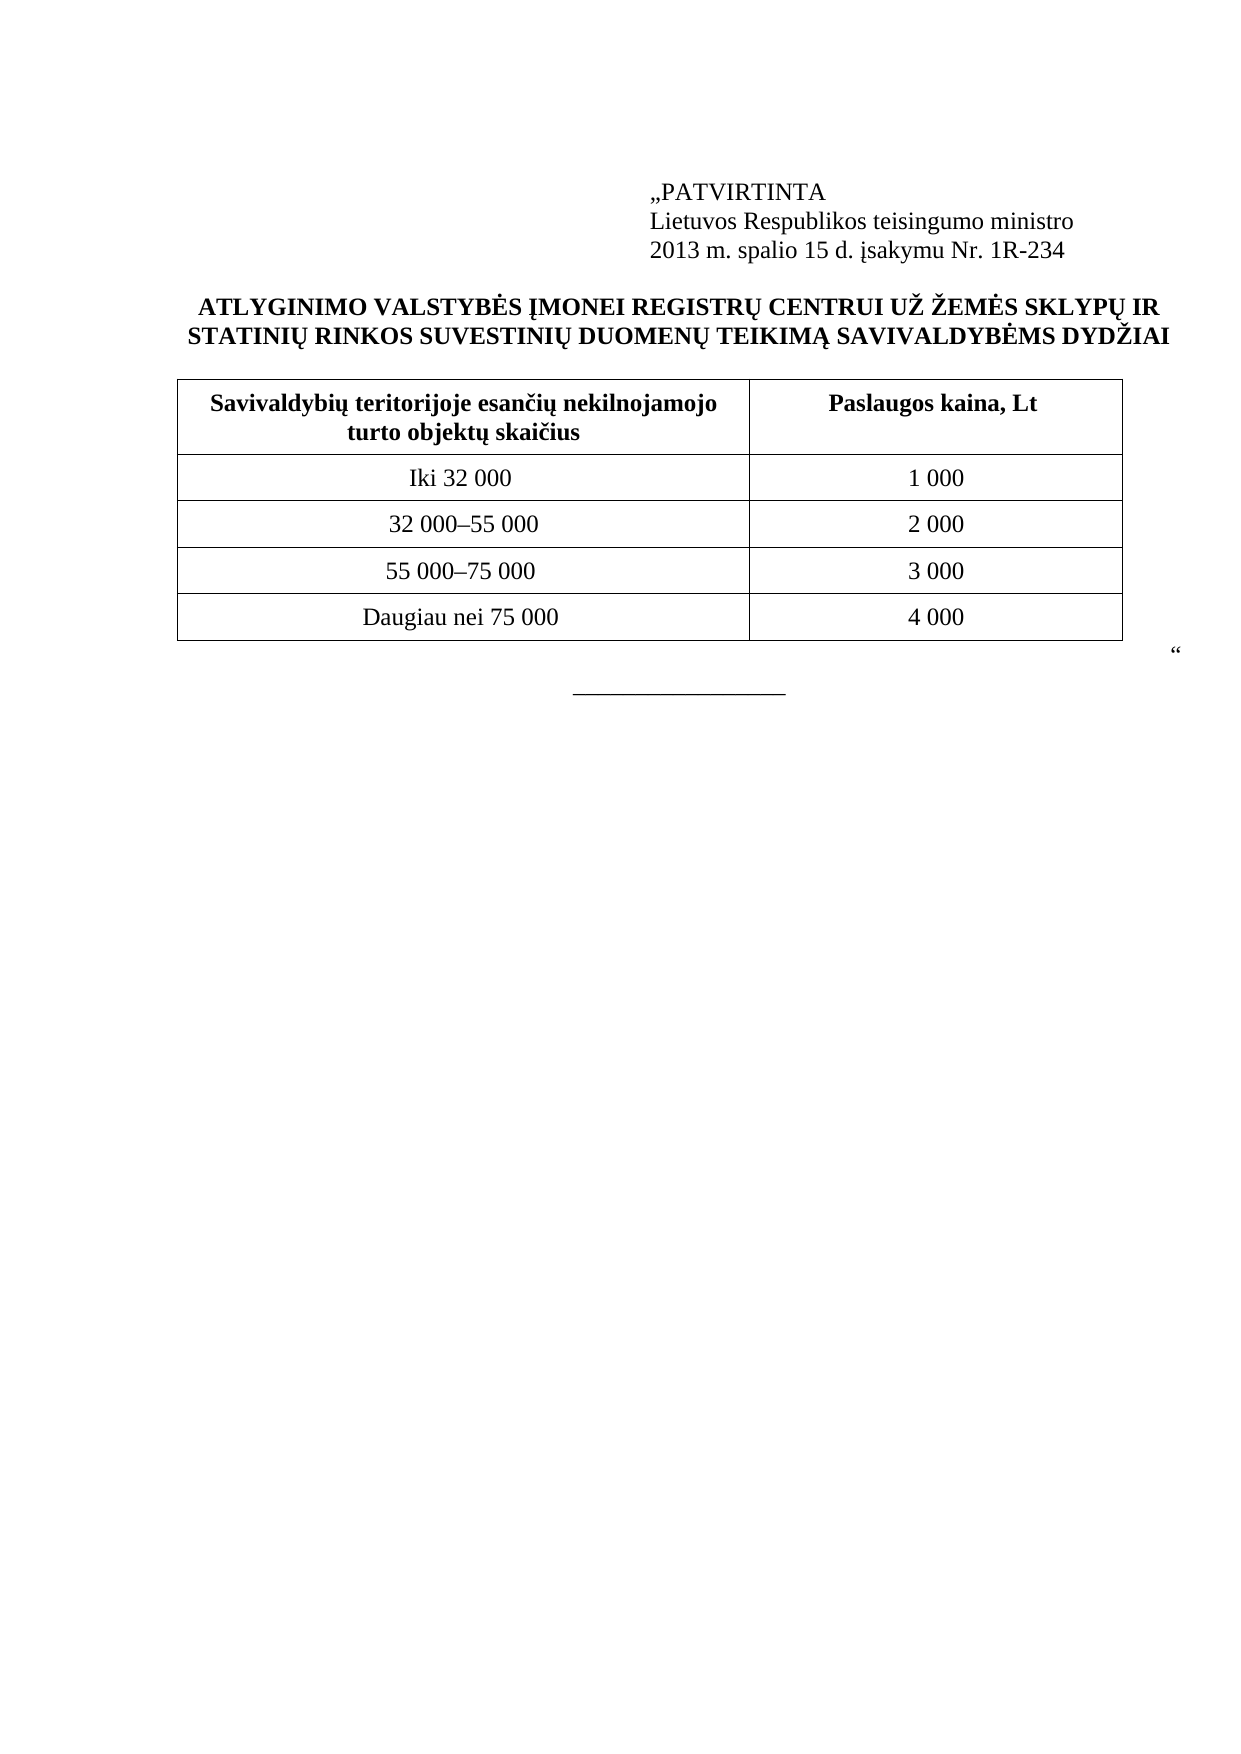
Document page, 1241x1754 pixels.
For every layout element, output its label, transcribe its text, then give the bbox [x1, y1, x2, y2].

text 2013 m. spalio 15 d. įsakymu Nr. 1R-234 [649, 235, 1181, 263]
table_cell 32 000–55 000 [178, 501, 749, 547]
text _________________ [177, 669, 1181, 698]
table_cell 2 000 [750, 501, 1122, 547]
table_header Savivaldybių teritorijoje esančių nekilnojamojo turto objektų skaičius [178, 380, 749, 454]
text ATLYGINIMO VALSTYBĖS ĮMONEI REGISTRŲ CENTRUI UŽ žemės sklypų ir statinių rinkos suvestinių duomenų teikimą savivaldybėms dydžiai [177, 292, 1181, 350]
text Lietuvos Respublikos teisingumo ministro [649, 206, 1181, 235]
table_cell 3 000 [750, 548, 1122, 593]
table_cell Daugiau nei 75 000 [178, 594, 749, 639]
text “ [177, 641, 1181, 669]
table_cell 1 000 [750, 455, 1122, 500]
table_header Paslaugos kaina, Lt [750, 380, 1122, 454]
table_cell Iki 32 000 [178, 455, 749, 500]
text „Patvirtinta [649, 177, 1181, 206]
table_cell 55 000–75 000 [178, 548, 749, 593]
table_cell 4 000 [750, 594, 1122, 639]
